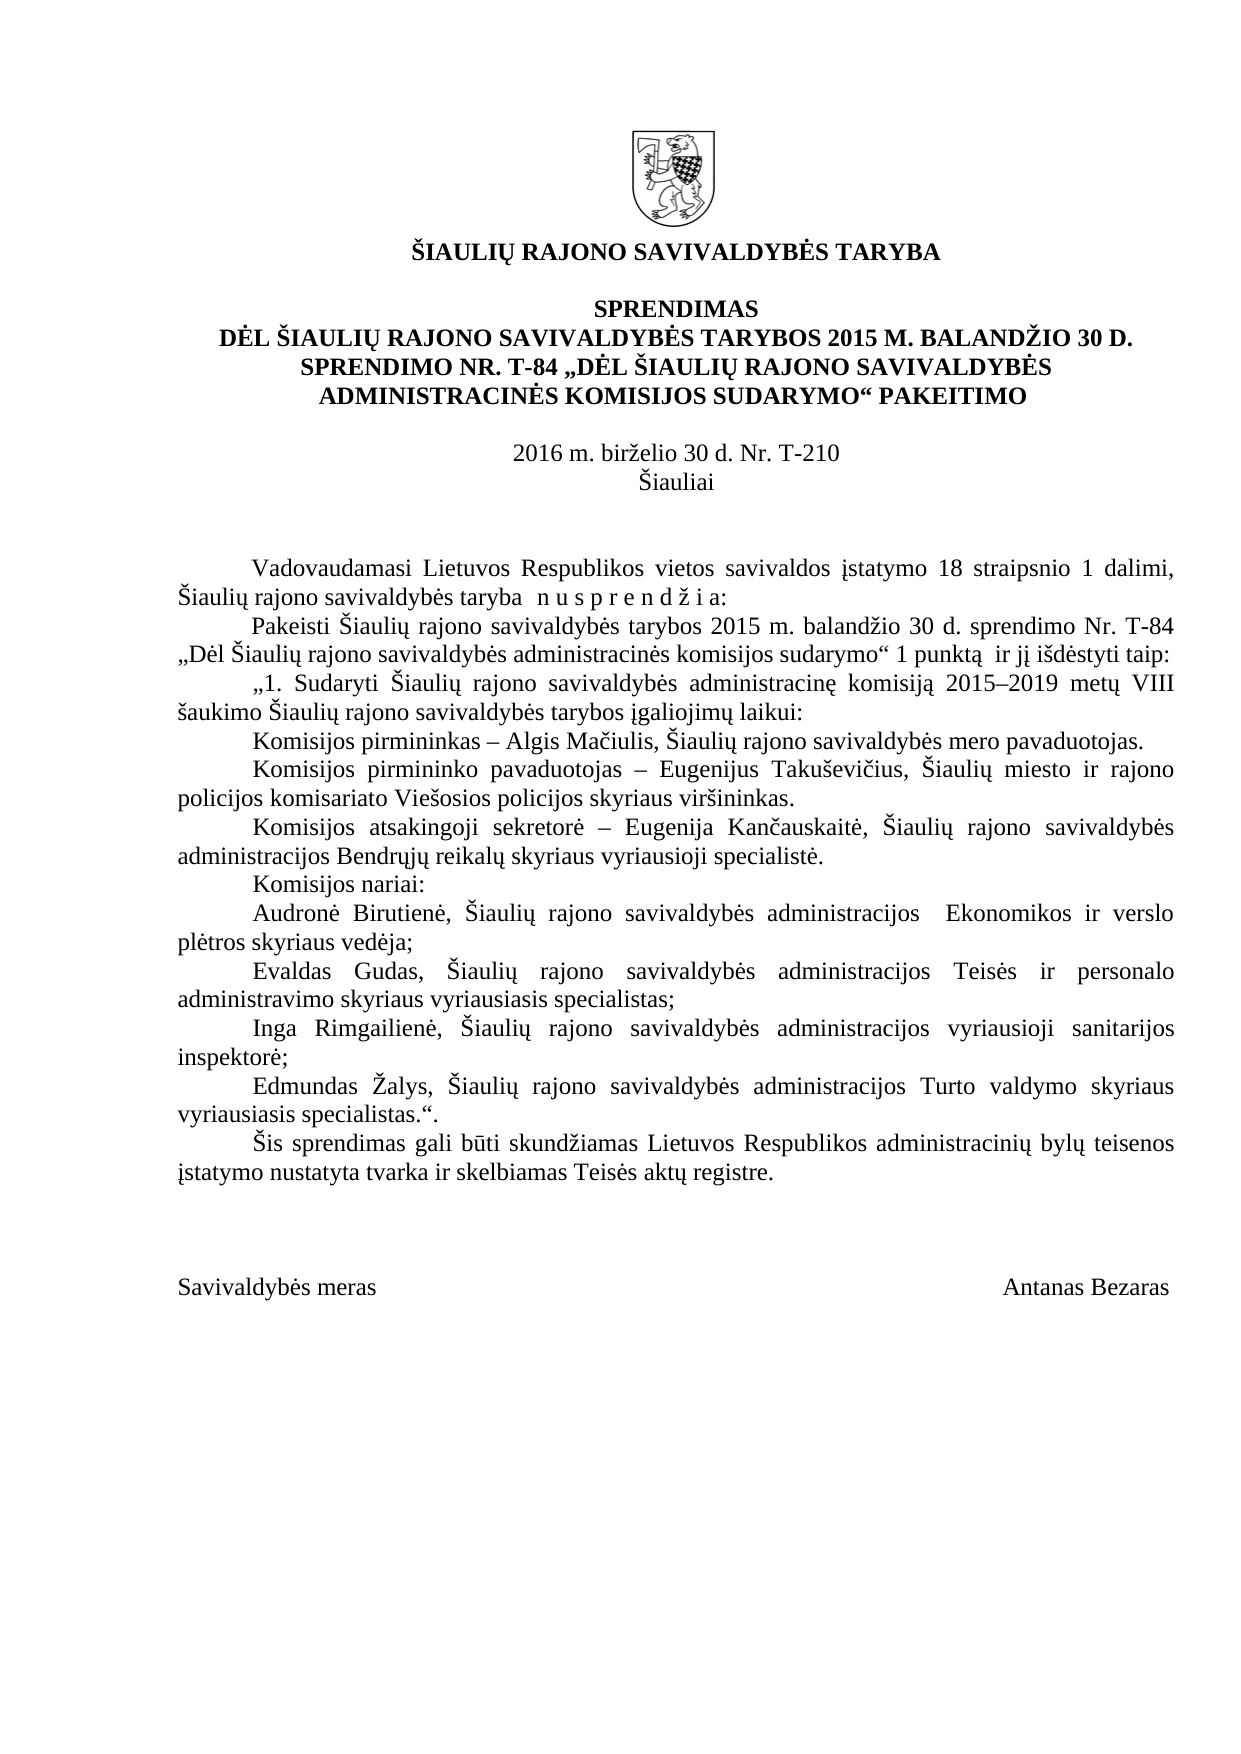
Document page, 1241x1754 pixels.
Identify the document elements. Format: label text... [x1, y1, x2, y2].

text Evaldas Gudas, Šiaulių rajono savivaldybės administracijos Teisės ir personalo administravimo skyriaus vyriausiasis specialistas; [177, 956, 1175, 1013]
text Šis sprendimas gali būti skundžiamas Lietuvos Respublikos administracinių bylų teisenos įstatymo nustatyta tvarka ir skelbiamas Teisės aktų registre. [177, 1128, 1175, 1186]
text Savivaldybės meras Antanas Bezaras [177, 1272, 1175, 1301]
text SPRENDIMAS [177, 294, 1175, 323]
text Pakeisti Šiaulių rajono savivaldybės tarybos 2015 m. balandžio 30 d. sprendimo Nr. T-84 „Dėl Šiaulių rajono savivaldybės administracinės komisijos sudarymo“ 1 punktą ir jį išdėstyti taip: [177, 611, 1175, 668]
text DĖL ŠIAULIŲ RAJONO SAVIVALDYBĖS TARYBOS 2015 M. BALANDŽIO 30 D. SPRENDIMO NR. T-84 „DĖL ŠIAULIŲ RAJONO SAVIVALDYBĖS ADMINISTRACINĖS KOMISIJOS SUDARYMO“ PAKEITIMO [177, 323, 1175, 409]
text Inga Rimgailienė, Šiaulių rajono savivaldybės administracijos vyriausioji sanitarijos inspektorė; [177, 1013, 1175, 1071]
text Komisijos pirmininko pavaduotojas – Eugenijus Takuševičius, Šiaulių miesto ir rajono policijos komisariato Viešosios policijos skyriaus viršininkas. [177, 754, 1175, 812]
text 2016 m. birželio 30 d. Nr. T-210 [177, 438, 1175, 467]
text ŠIAULIŲ RAJONO SAVIVALDYBĖS TARYBA [177, 237, 1175, 266]
text Audronė Birutienė, Šiaulių rajono savivaldybės administracijos Ekonomikos ir verslo plėtros skyriaus vedėja; [177, 898, 1175, 956]
text Edmundas Žalys, Šiaulių rajono savivaldybės administracijos Turto valdymo skyriaus vyriausiasis specialistas.“. [177, 1071, 1175, 1128]
text Šiauliai [177, 467, 1175, 496]
text Komisijos atsakingoji sekretorė – Eugenija Kančauskaitė, Šiaulių rajono savivaldybės administracijos Bendrųjų reikalų skyriaus vyriausioji specialistė. [177, 812, 1175, 869]
text Komisijos pirmininkas – Algis Mačiulis, Šiaulių rajono savivaldybės mero pavaduotojas. [177, 726, 1175, 754]
text Vadovaudamasi Lietuvos Respublikos vietos savivaldos įstatymo 18 straipsnio 1 dalimi, Šiaulių rajono savivaldybės taryba n u s p r e n d ž i a: [177, 553, 1175, 611]
text Komisijos nariai: [177, 869, 1175, 898]
text „1. Sudaryti Šiaulių rajono savivaldybės administracinę komisiją 2015–2019 metų VIII šaukimo Šiaulių rajono savivaldybės tarybos įgaliojimų laikui: [177, 668, 1175, 726]
